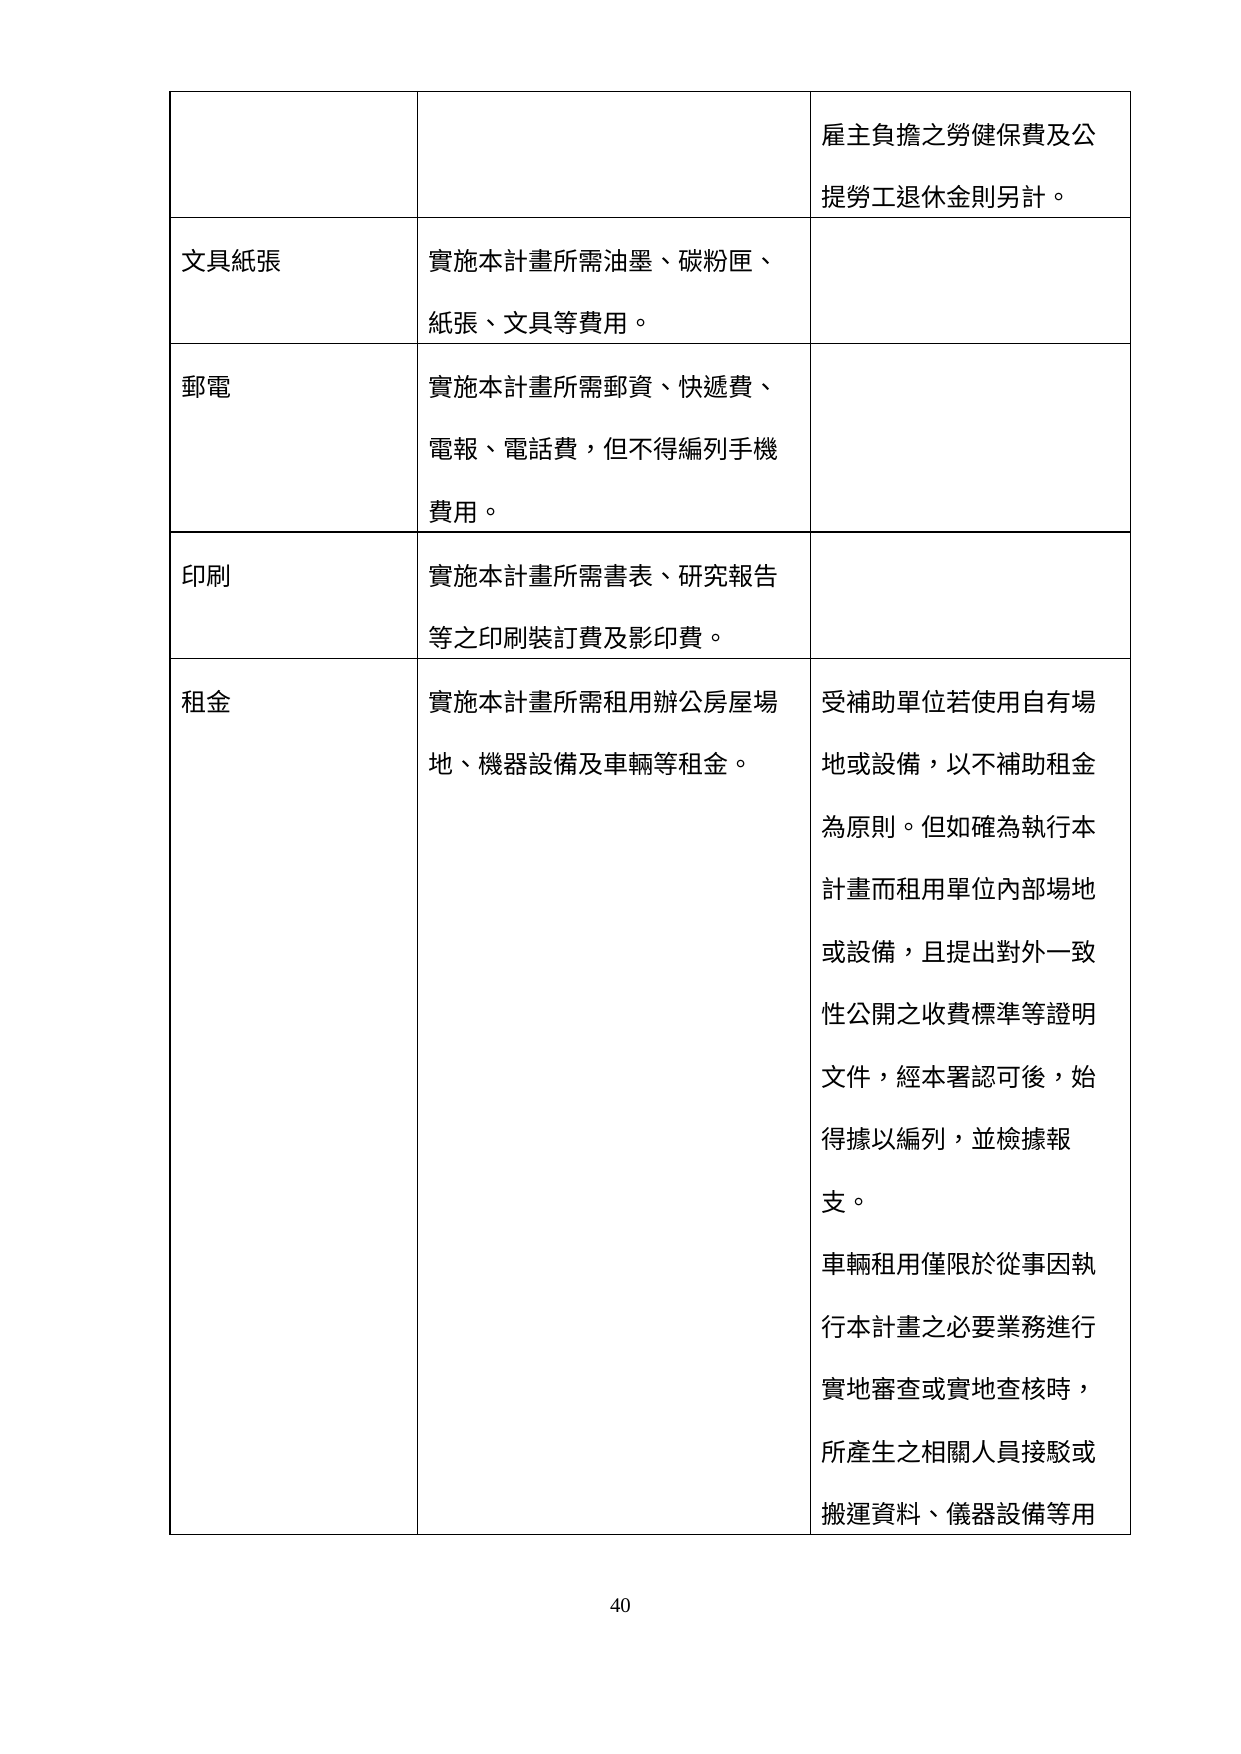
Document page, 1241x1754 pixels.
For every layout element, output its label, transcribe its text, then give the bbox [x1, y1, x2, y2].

table_cell 租金 [171, 659, 417, 1533]
table_cell 實施本計畫所需油墨、碳粉匣、紙張、文具等費用。 [418, 218, 810, 343]
table_cell 文具紙張 [171, 218, 417, 343]
table_cell 實施本計畫所需郵資、快遞費、電報、電話費，但不得編列手機費用。 [418, 344, 810, 531]
table_cell [811, 533, 1130, 657]
table_cell 實施本計畫所需書表、研究報告等之印刷裝訂費及影印費。 [418, 533, 810, 657]
table_cell [811, 344, 1130, 531]
table_cell 郵電 [171, 344, 417, 531]
table_cell [811, 218, 1130, 343]
table_cell [171, 92, 417, 217]
table_cell 印刷 [171, 533, 417, 657]
table_cell 實施本計畫所需租用辦公房屋場地、機器設備及車輛等租金。 [418, 659, 810, 1533]
table_cell 受補助單位若使用自有場地或設備，以不補助租金為原則。但如確為執行本計畫而租用單位內部場地或設備，且提出對外一致性公開之收費標準等證明文件，經本署認可後，始得據以編列，並檢據報支。 車輛租用僅限於從事因執行本計畫之必要業務進行實地審查或實地查核時，所產生之相關人員接駁或搬運資料、儀器設備等用 [811, 659, 1130, 1533]
table_cell 雇主負擔之勞健保費及公提勞工退休金則另計。 [811, 92, 1130, 217]
table_cell [418, 92, 810, 217]
